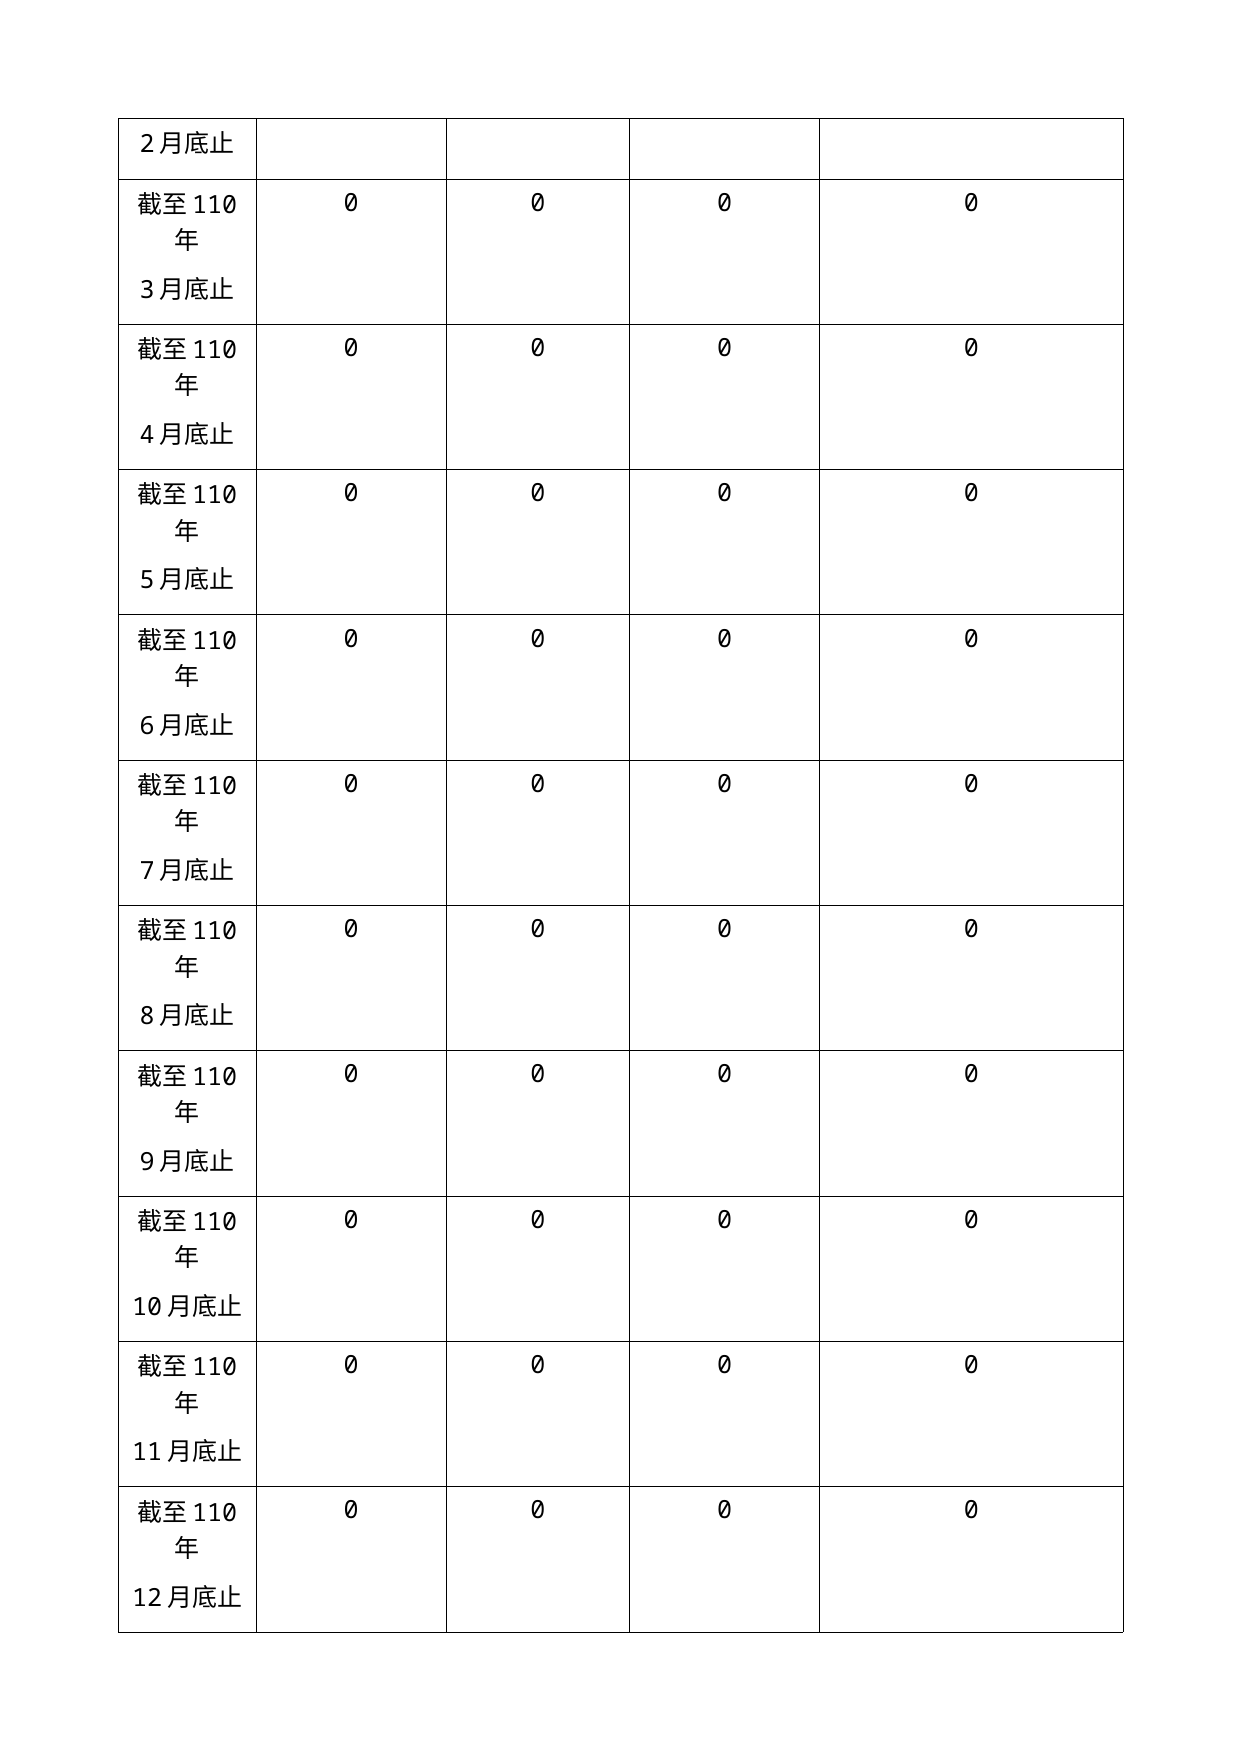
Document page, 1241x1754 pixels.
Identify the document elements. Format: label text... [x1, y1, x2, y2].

table_cell 0 [257, 1197, 446, 1341]
table_cell 截至110年 11月底止 [119, 1342, 256, 1486]
table_cell 0 [820, 180, 1123, 324]
table_cell 截至110年 5月底止 [119, 470, 256, 614]
table_cell 0 [630, 761, 819, 905]
table_cell 0 [630, 906, 819, 1050]
table_cell 0 [257, 1051, 446, 1196]
table_cell 0 [447, 1342, 629, 1486]
table_cell 0 [820, 325, 1123, 469]
table_cell 0 [820, 470, 1123, 614]
table_cell 0 [630, 1051, 819, 1196]
table_cell 0 [257, 1342, 446, 1486]
table_cell 0 [630, 1487, 819, 1632]
table_cell 0 [630, 1342, 819, 1486]
table_cell 0 [447, 615, 629, 760]
table_cell 0 [820, 1487, 1123, 1632]
table_cell 0 [447, 761, 629, 905]
table_cell 截至110年 12月底止 [119, 1487, 256, 1632]
table_cell 0 [630, 615, 819, 760]
table_cell 0 [820, 906, 1123, 1050]
table_cell 0 [447, 1487, 629, 1632]
table_cell 0 [257, 906, 446, 1050]
table_cell 0 [257, 325, 446, 469]
table_cell [257, 119, 446, 178]
table_cell [447, 119, 629, 178]
table_cell 0 [820, 1051, 1123, 1196]
table_cell 0 [447, 1051, 629, 1196]
table_cell 截至110年 9月底止 [119, 1051, 256, 1196]
table_cell [820, 119, 1123, 178]
table_cell 截至110年 3月底止 [119, 180, 256, 324]
table_cell [630, 119, 819, 178]
table_cell 0 [257, 1487, 446, 1632]
table_cell 0 [820, 615, 1123, 760]
table_cell 截至110年 8月底止 [119, 906, 256, 1050]
table_cell 0 [257, 470, 446, 614]
table_cell 0 [820, 761, 1123, 905]
table_cell 截至110年 4月底止 [119, 325, 256, 469]
table_cell 0 [630, 1197, 819, 1341]
table_cell 0 [630, 470, 819, 614]
table_cell 0 [447, 1197, 629, 1341]
table_cell 2月底止 [119, 119, 256, 178]
table_cell 0 [447, 470, 629, 614]
table_cell 截至110年 6月底止 [119, 615, 256, 760]
table_cell 截至110年 10月底止 [119, 1197, 256, 1341]
table_cell 0 [820, 1197, 1123, 1341]
table_cell 0 [820, 1342, 1123, 1486]
table_cell 0 [447, 906, 629, 1050]
table_cell 0 [447, 325, 629, 469]
table_cell 0 [257, 180, 446, 324]
table_cell 0 [630, 180, 819, 324]
table_cell 0 [630, 325, 819, 469]
table_cell 0 [447, 180, 629, 324]
table_cell 截至110年 7月底止 [119, 761, 256, 905]
table_cell 0 [257, 761, 446, 905]
table_cell 0 [257, 615, 446, 760]
